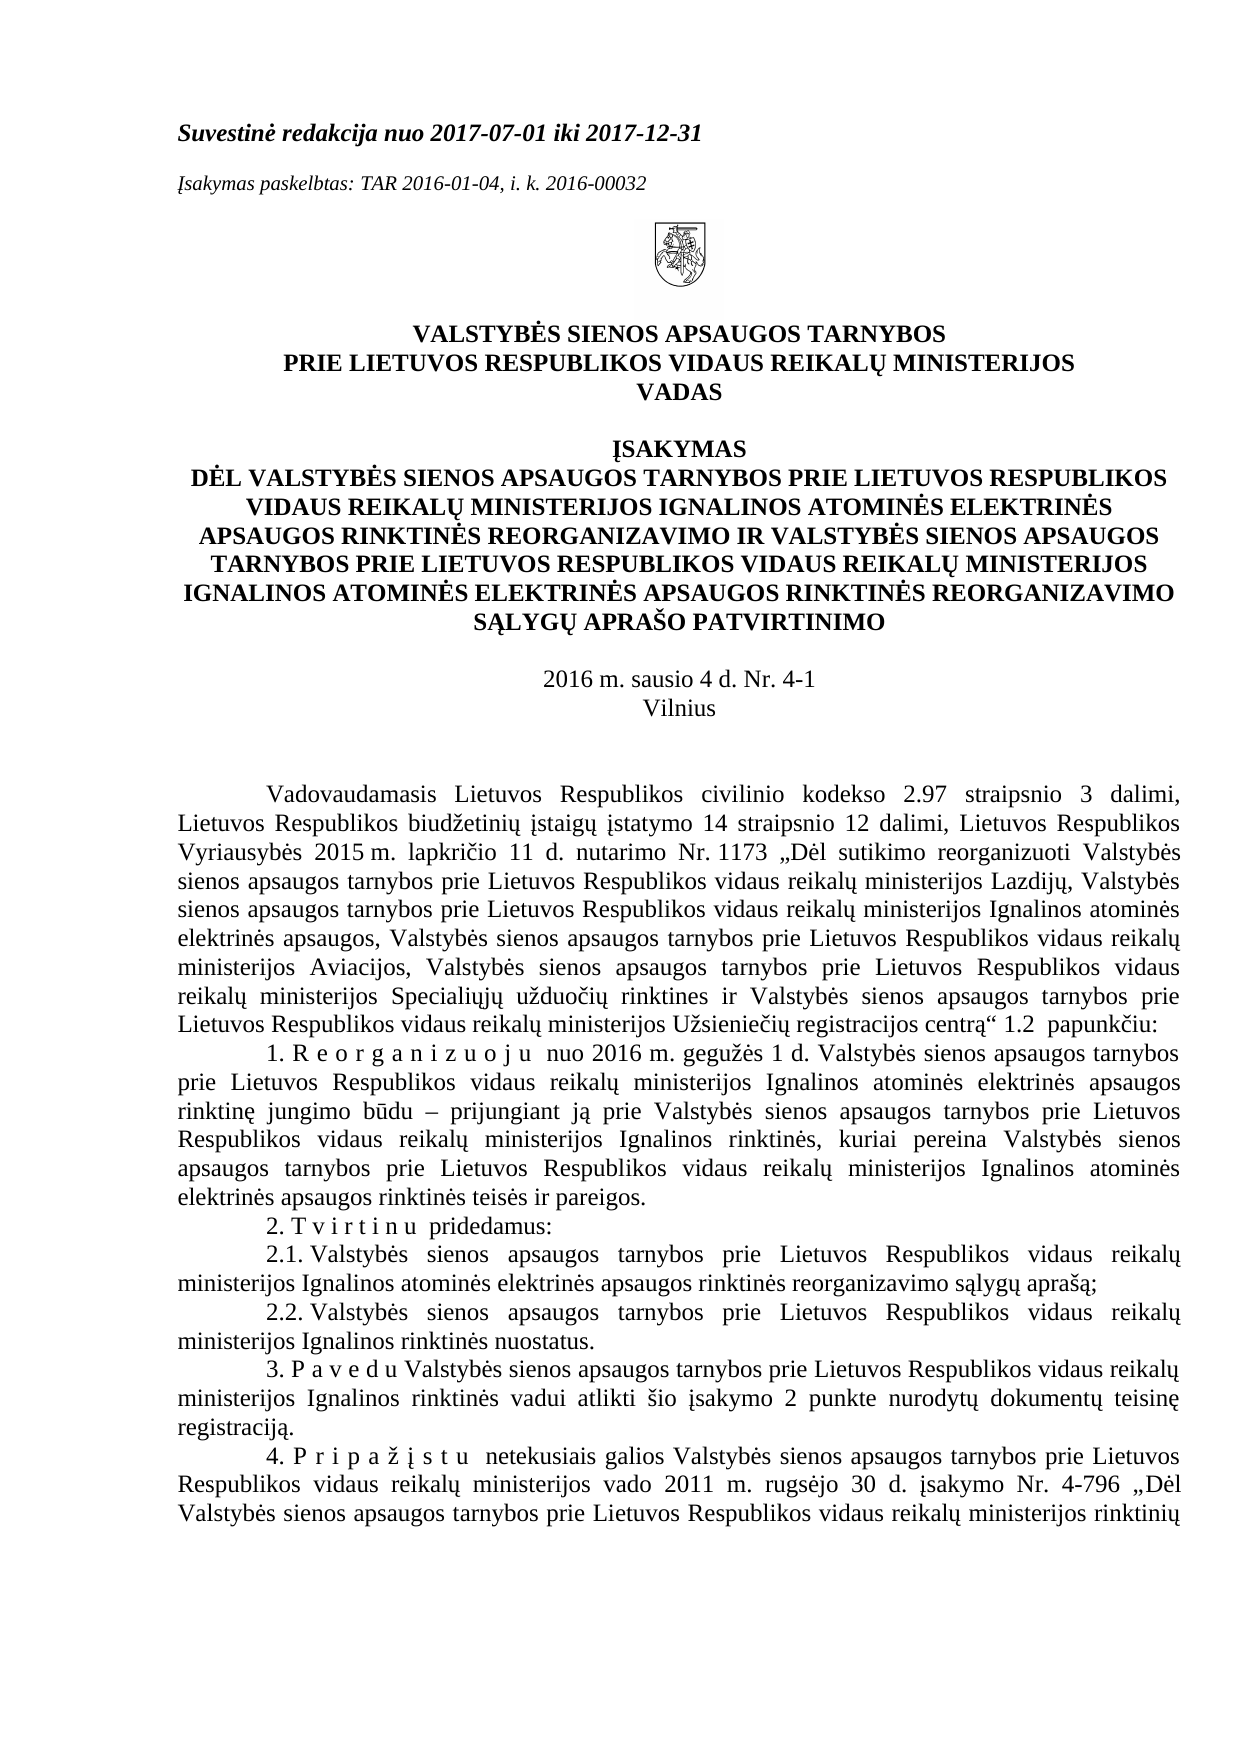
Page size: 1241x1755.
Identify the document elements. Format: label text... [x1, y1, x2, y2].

text 2.2. Valstybės sienos apsaugos tarnybos prie Lietuvos Respublikos vidaus reikalų ministerijos Ignalinos rinktinės nuostatus. [177, 1297, 1181, 1354]
text 2.1. Valstybės sienos apsaugos tarnybos prie Lietuvos Respublikos vidaus reikalų ministerijos Ignalinos atominės elektrinės apsaugos rinktinės reorganizavimo sąlygų aprašą; [177, 1239, 1181, 1297]
text 2016 m. sausio 4 d. Nr. 4-1 [177, 664, 1181, 693]
text ĮSAKYMAS [177, 434, 1181, 463]
text VADAS [177, 377, 1181, 406]
text 1. R e o r g a n i z u o j u nuo 2016 m. gegužės 1 d. Valstybės sienos apsaugos tarnybos prie Lietuvos Respublikos vidaus reikalų ministerijos Ignalinos atominės elektrinės apsaugos rinktinę jungimo būdu – prijungiant ją prie Valstybės sienos apsaugos tarnybos prie Lietuvos Respublikos vidaus reikalų ministerijos Ignalinos rinktinės, kuriai pereina Valstybės sienos apsaugos tarnybos prie Lietuvos Respublikos vidaus reikalų ministerijos Ignalinos atominės elektrinės apsaugos rinktinės teisės ir pareigos. [177, 1038, 1181, 1211]
text DĖL VALSTYBĖS SIENOS APSAUGOS TARNYBOS PRIE LIETUVOS RESPUBLIKOS VIDAUS REIKALŲ MINISTERIJOS IGNALINOS ATOMINĖS ELEKTRINĖS APSAUGOS RINKTINĖS REORGANIZAVIMO IR VALSTYBĖS SIENOS APSAUGOS TARNYBOS PRIE LIETUVOS RESPUBLIKOS VIDAUS REIKALŲ MINISTERIJOS IGNALINOS ATOMINĖS ELEKTRINĖS APSAUGOS RINKTINĖS REORGANIZAVIMO SĄLYGŲ APRAŠO PATVIRTINIMO [177, 463, 1181, 636]
text Suvestinė redakcija nuo 2017-07-01 iki 2017-12-31 [177, 118, 1181, 147]
text Vadovaudamasis Lietuvos Respublikos civilinio kodekso 2.97 straipsnio 3 dalimi, Lietuvos Respublikos biudžetinių įstaigų įstatymo 14 straipsnio 12 dalimi, Lietuvos Respublikos Vyriausybės 2015 m. lapkričio 11 d. nutarimo Nr. 1173 „Dėl sutikimo reorganizuoti Valstybės sienos apsaugos tarnybos prie Lietuvos Respublikos vidaus reikalų ministerijos Lazdijų, Valstybės sienos apsaugos tarnybos prie Lietuvos Respublikos vidaus reikalų ministerijos Ignalinos atominės elektrinės apsaugos, Valstybės sienos apsaugos tarnybos prie Lietuvos Respublikos vidaus reikalų ministerijos Aviacijos, Valstybės sienos apsaugos tarnybos prie Lietuvos Respublikos vidaus reikalų ministerijos Specialiųjų užduočių rinktines ir Valstybės sienos apsaugos tarnybos prie Lietuvos Respublikos vidaus reikalų ministerijos Užsieniečių registracijos centrą“ 1.2 papunkčiu: [177, 779, 1181, 1038]
text 2. T v i r t i n u pridedamus: [177, 1211, 1181, 1239]
text 4. P r i p a ž į s t u netekusiais galios Valstybės sienos apsaugos tarnybos prie Lietuvos Respublikos vidaus reikalų ministerijos vado 2011 m. rugsėjo 30 d. įsakymo Nr. 4-796 „Dėl Valstybės sienos apsaugos tarnybos prie Lietuvos Respublikos vidaus reikalų ministerijos rinktinių [177, 1441, 1181, 1527]
text Vilnius [177, 693, 1181, 722]
text Įsakymas paskelbtas: TAR 2016-01-04, i. k. 2016-00032 [177, 171, 1181, 195]
text Valstybės sienos apsaugos tarnybos [177, 319, 1181, 348]
text prie Lietuvos Respublikos Vidaus reikalų ministerijos [177, 348, 1181, 377]
text 3. P a v e d u Valstybės sienos apsaugos tarnybos prie Lietuvos Respublikos vidaus reikalų ministerijos Ignalinos rinktinės vadui atlikti šio įsakymo 2 punkte nurodytų dokumentų teisinę registraciją. [177, 1354, 1181, 1441]
